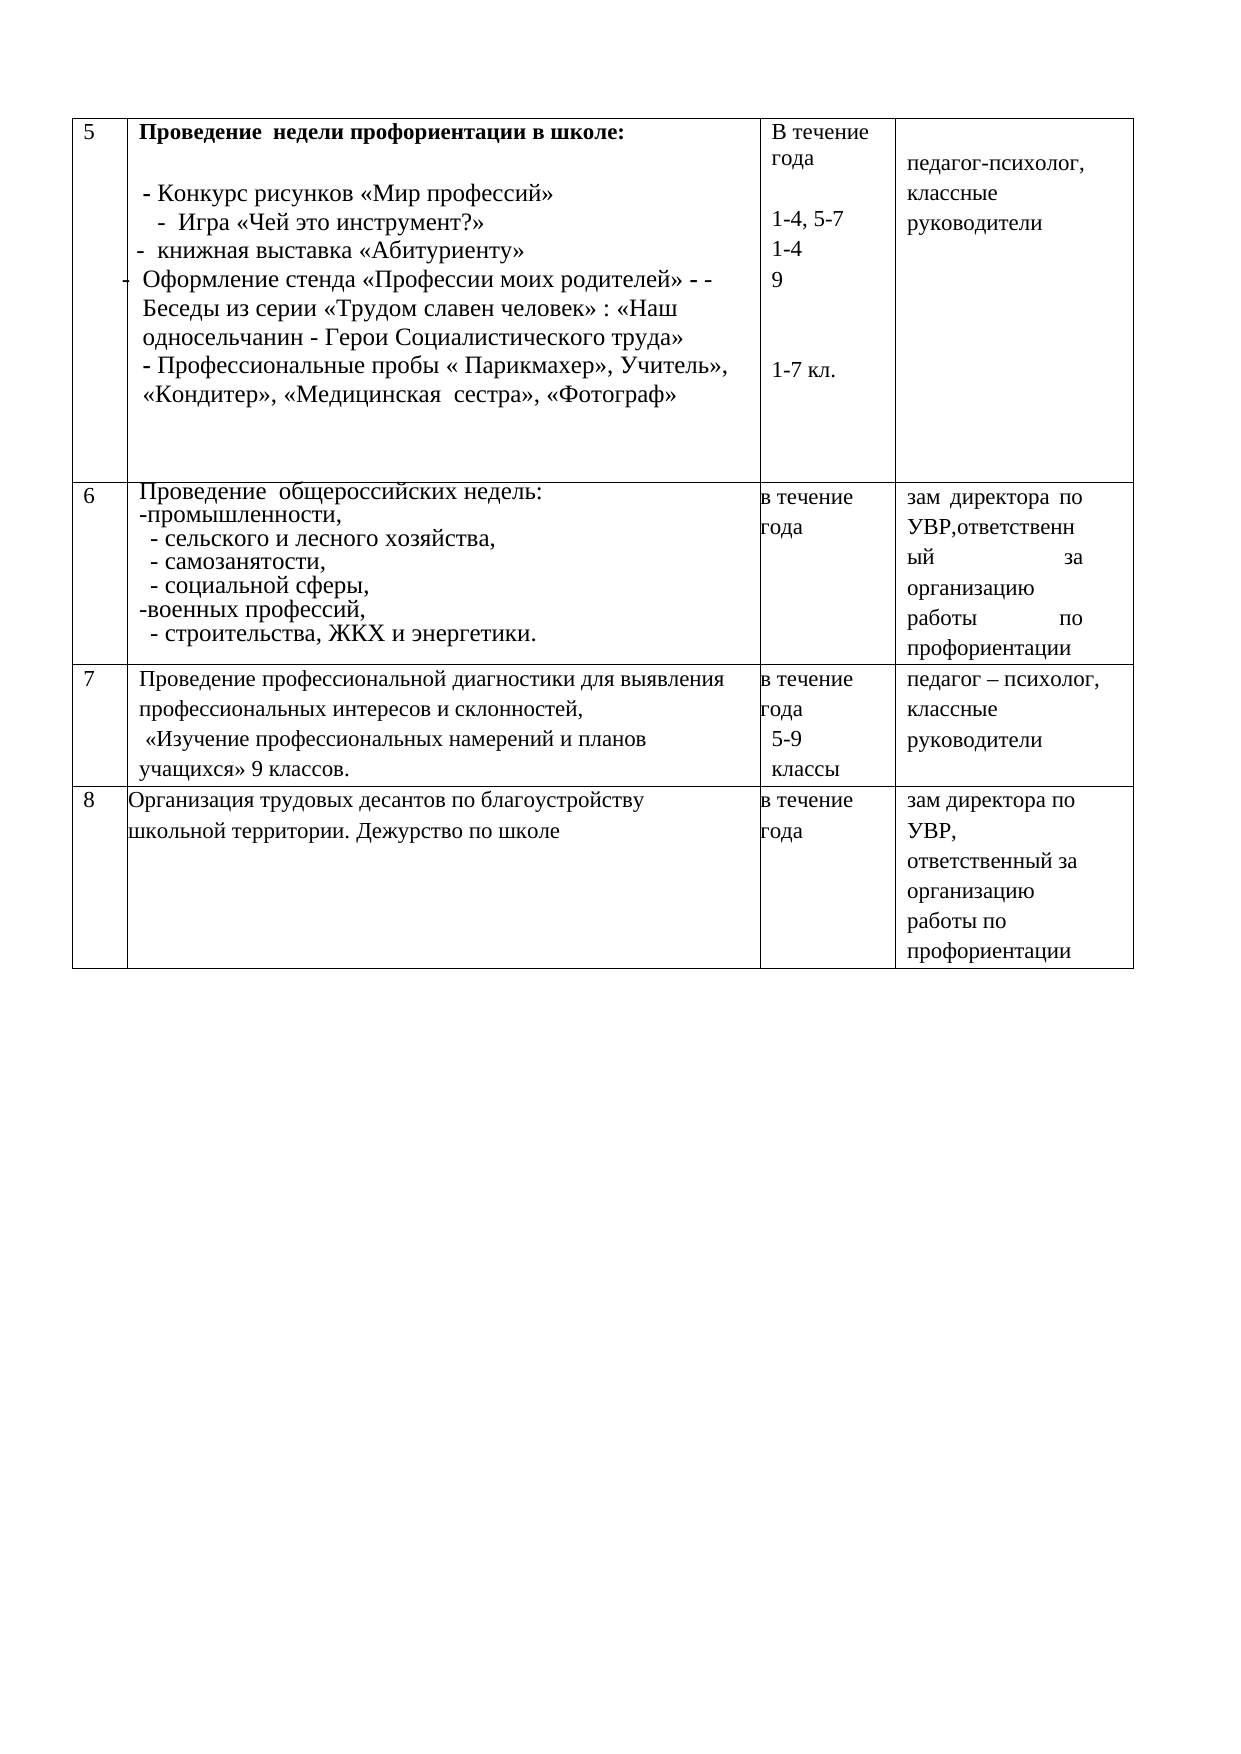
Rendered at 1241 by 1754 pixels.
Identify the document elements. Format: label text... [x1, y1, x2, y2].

table_cell 8 [73, 787, 127, 968]
table_cell в течение года [761, 483, 895, 664]
table_header педагог-психолог, классные руководители [896, 119, 1133, 482]
table_header В течение года 1-4, 5-7 1-4 9 1-7 кл. [761, 119, 895, 482]
table_header 5 [73, 119, 127, 482]
table_cell зам директора по УВР,ответственный за организацию работы по профориентации [896, 483, 1133, 664]
table_cell 7 [73, 665, 127, 786]
table_cell Организация трудовых десантов по благоустройству школьной территории. Дежурство по школе [128, 787, 760, 968]
table_cell педагог – психолог, классные руководители [896, 665, 1133, 786]
table_cell Проведение профессиональной диагностики для выявления профессиональных интересов и склонностей, «Изучение профессиональных намерений и планов учащихся» 9 классов. [128, 665, 760, 786]
table_cell 6 [73, 483, 127, 664]
table_header Проведение недели профориентации в школе: - Конкурс рисунков «Мир профессий» Игра «Чей это инструмент?» книжная выставка «Абитуриенту» Оформление стенда «Профессии моих родителей» - - Беседы из серии «Трудом славен человек» : «Наш односельчанин - Герои Социалистического труда» - Профессиональные пробы « Парикмахер», Учитель», «Кондитер», «Медицинская сестра», «Фотограф» [128, 119, 760, 482]
table_cell зам директора по УВР, ответственный за организацию работы по профориентации [896, 787, 1133, 968]
table_cell в течение года [761, 787, 895, 968]
table_cell в течение года 5-9 классы [761, 665, 895, 786]
table_cell Проведение общероссийских недель: -промышленности, сельского и лесного хозяйства, самозанятости, социальной сферы, -военных профессий, строительства, ЖКХ и энергетики. [128, 483, 760, 664]
